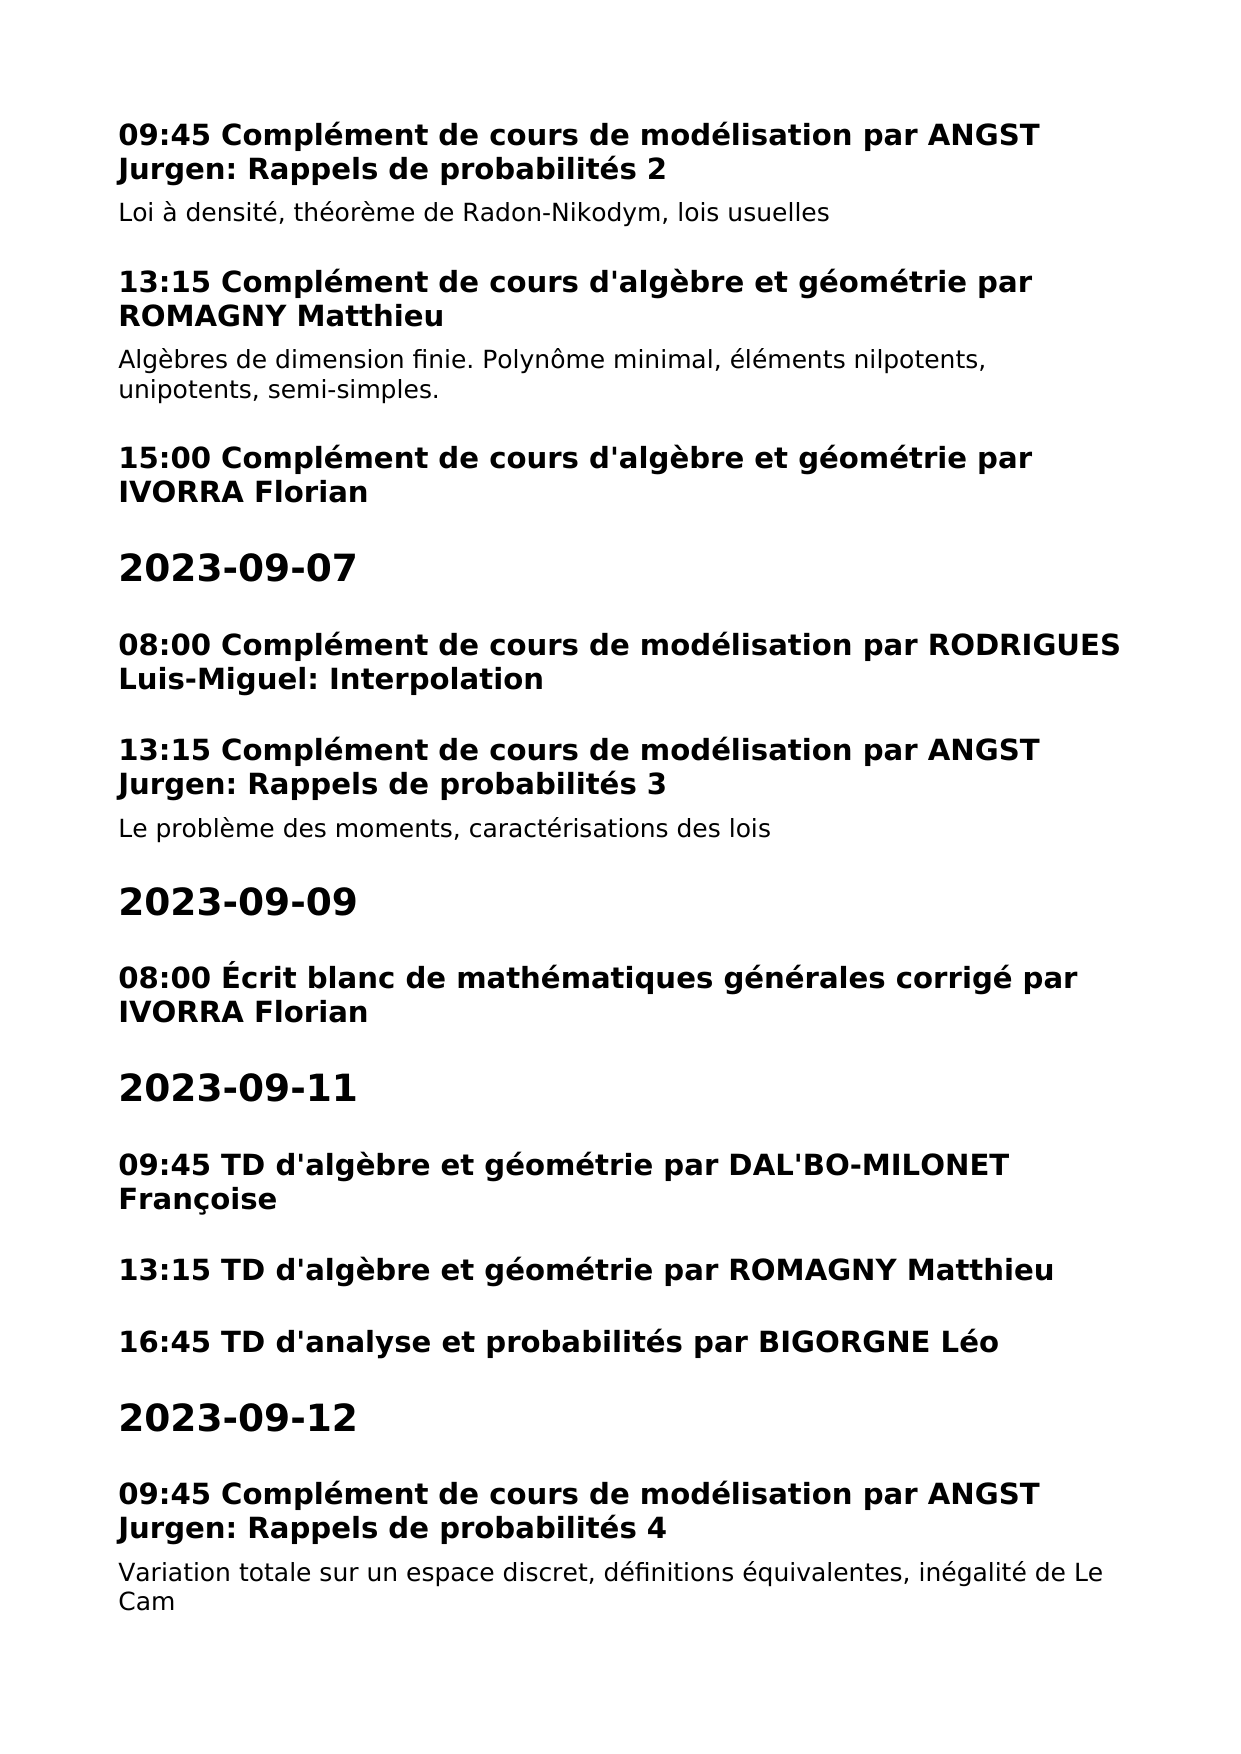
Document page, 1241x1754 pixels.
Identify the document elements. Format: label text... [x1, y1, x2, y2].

subtitle 16:45 TD d'analyse et probabilités par BIGORGNE Léo [118, 1325, 1122, 1359]
subtitle 15:00 Complément de cours d'algèbre et géométrie par IVORRA Florian [118, 441, 1122, 509]
subtitle 09:45 Complément de cours de modélisation par ANGST Jurgen: Rappels de probabilités 4 [118, 1478, 1122, 1546]
text Loi à densité, théorème de Radon-Nikodym, lois usuelles [118, 198, 1122, 228]
subtitle 2023-09-07 [118, 547, 1122, 591]
subtitle 2023-09-12 [118, 1397, 1122, 1440]
subtitle 09:45 Complément de cours de modélisation par ANGST Jurgen: Rappels de probabilités 2 [118, 118, 1122, 186]
subtitle 2023-09-09 [118, 881, 1122, 924]
subtitle 13:15 Complément de cours d'algèbre et géométrie par ROMAGNY Matthieu [118, 265, 1122, 333]
subtitle 09:45 TD d'algèbre et géométrie par DAL'BO-MILONET Françoise [118, 1148, 1122, 1216]
subtitle 2023-09-11 [118, 1067, 1122, 1111]
text Algèbres de dimension finie. Polynôme minimal, éléments nilpotents, unipotents, semi-simples. [118, 346, 1122, 404]
text Variation totale sur un espace discret, définitions équivalentes, inégalité de Le Cam [118, 1558, 1122, 1616]
subtitle 08:00 Écrit blanc de mathématiques générales corrigé par IVORRA Florian [118, 962, 1122, 1029]
subtitle 13:15 Complément de cours de modélisation par ANGST Jurgen: Rappels de probabilités 3 [118, 733, 1122, 801]
subtitle 08:00 Complément de cours de modélisation par RODRIGUES Luis-Miguel: Interpolation [118, 628, 1122, 696]
text Le problème des moments, caractérisations des lois [118, 814, 1122, 843]
subtitle 13:15 TD d'algèbre et géométrie par ROMAGNY Matthieu [118, 1254, 1122, 1288]
